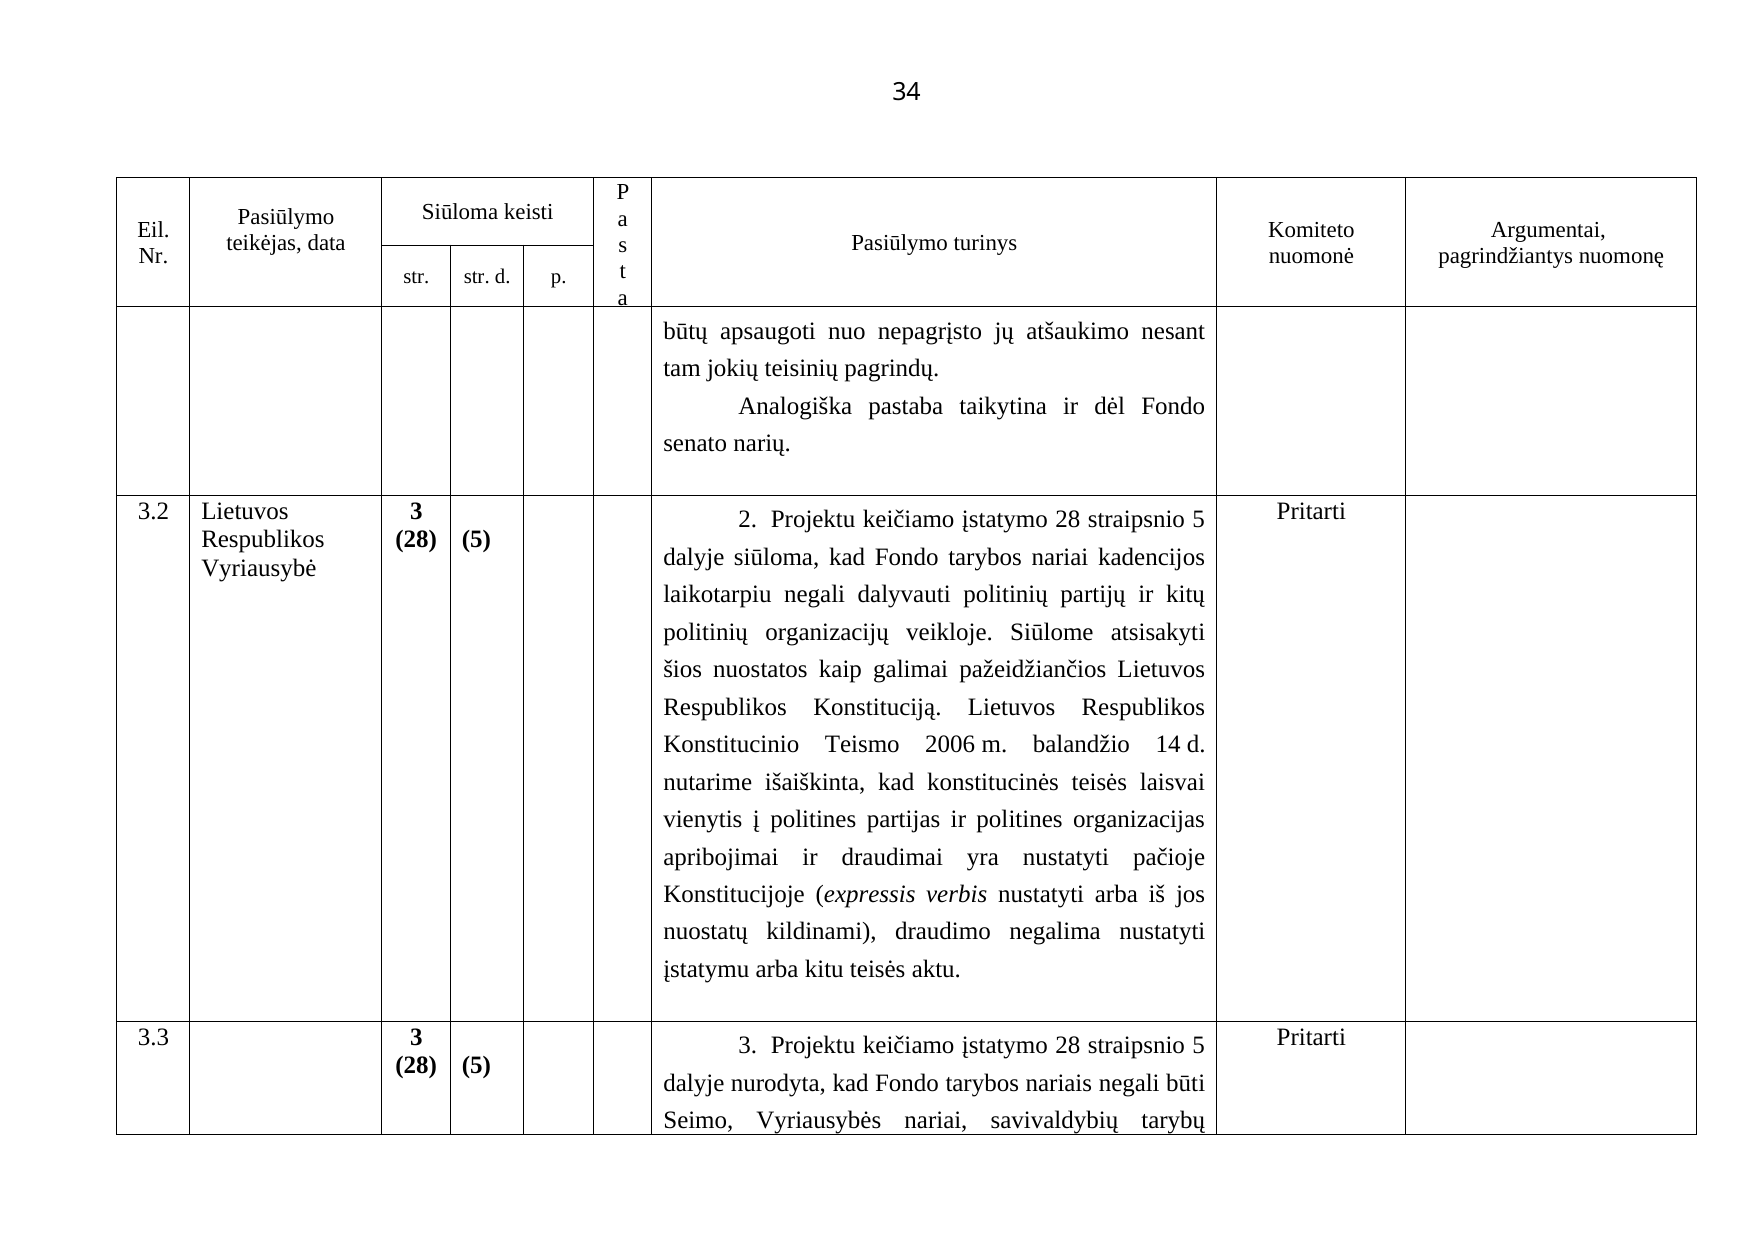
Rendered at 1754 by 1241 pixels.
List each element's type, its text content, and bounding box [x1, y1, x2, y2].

table_header Pasiūlymo turinys [652, 178, 1216, 306]
table_cell [117, 307, 189, 495]
table_cell [1217, 307, 1405, 495]
table_cell [1406, 1022, 1696, 1134]
table_cell būtų apsaugoti nuo nepagrįsto jų atšaukimo nesant tam jokių teisinių pagrindų. Analogiška pastaba taikytina ir dėl Fondo senato narių. [652, 307, 1216, 495]
table_cell [190, 307, 381, 495]
table_cell [451, 307, 523, 495]
table_header Komiteto nuomonė [1217, 178, 1405, 306]
table_cell p. [524, 246, 593, 306]
table_cell [382, 307, 450, 495]
table_cell (5) [451, 1022, 523, 1134]
table_cell [594, 307, 651, 495]
table_cell 3. Projektu keičiamo įstatymo 28 straipsnio 5 dalyje nurodyta, kad Fondo tarybos nariais negali būti Seimo, Vyriausybės nariai, savivaldybių tarybų [652, 1022, 1216, 1134]
table_header Siūloma keisti [382, 178, 593, 244]
table_cell [1406, 496, 1696, 1021]
table_cell [1406, 307, 1696, 495]
table_cell [524, 496, 593, 1021]
table_cell Pritarti [1217, 496, 1405, 1021]
table_header Eil. Nr. [117, 178, 189, 306]
table_cell 3.3 [117, 1022, 189, 1134]
table_cell [524, 307, 593, 495]
table_cell Pritarti [1217, 1022, 1405, 1134]
table_cell 3 (28) [382, 1022, 450, 1134]
table_header Pasiūlymo teikėjas, data [190, 178, 381, 306]
table_header Pastabos [594, 178, 651, 306]
table_cell Lietuvos Respublikos Vyriausybė [190, 496, 381, 1021]
table_cell str. d. [451, 246, 523, 306]
table_cell 3 (28) [382, 496, 450, 1021]
table_cell str. [382, 246, 450, 306]
table_cell 2. Projektu keičiamo įstatymo 28 straipsnio 5 dalyje siūloma, kad Fondo tarybos nariai kadencijos laikotarpiu negali dalyvauti politinių partijų ir kitų politinių organizacijų veikloje. Siūlome atsisakyti šios nuostatos kaip galimai pažeidžiančios Lietuvos Respublikos Konstituciją. Lietuvos Respublikos Konstitucinio Teismo 2006 m. balandžio 14 d. nutarime išaiškinta, kad konstitucinės teisės laisvai vienytis į politines partijas ir politines organizacijas apribojimai ir draudimai yra nustatyti pačioje Konstitucijoje (expressis verbis nustatyti arba iš jos nuostatų kildinami), draudimo negalima nustatyti įstatymu arba kitu teisės aktu. [652, 496, 1216, 1021]
table_cell [190, 1022, 381, 1134]
table_cell (5) [451, 496, 523, 1021]
table_cell 3.2 [117, 496, 189, 1021]
table_cell [524, 1022, 593, 1134]
table_cell [594, 496, 651, 1021]
table_header Argumentai, pagrindžiantys nuomonę [1406, 178, 1696, 306]
table_cell [594, 1022, 651, 1134]
